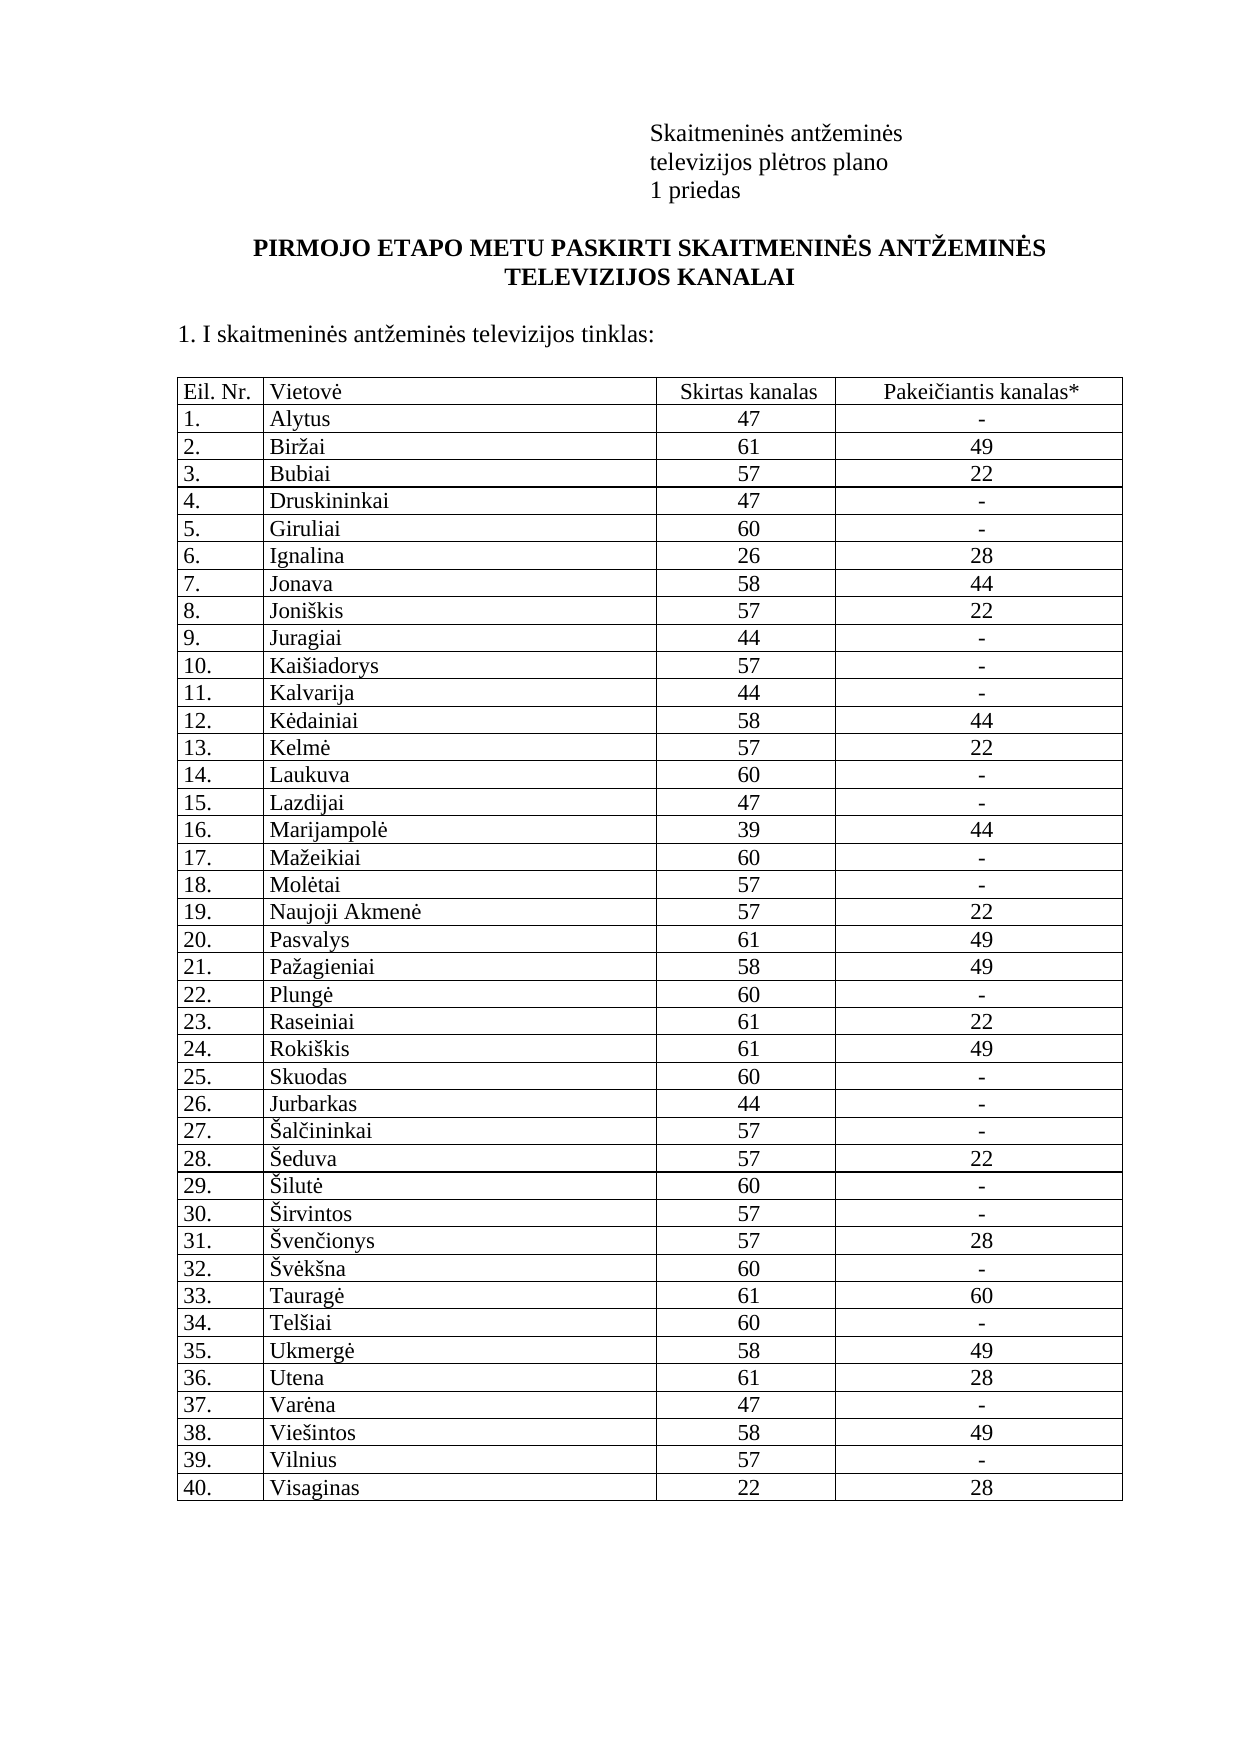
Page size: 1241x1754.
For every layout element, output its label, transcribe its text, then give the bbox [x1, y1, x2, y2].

table_cell - [836, 761, 1122, 788]
table_cell Alytus [264, 405, 656, 432]
table_cell 29. [178, 1173, 263, 1199]
table_cell 57 [657, 899, 835, 925]
table_cell 26. [178, 1090, 263, 1117]
table_cell 28. [178, 1145, 263, 1171]
table_cell Joniškis [264, 597, 656, 623]
table_cell 17. [178, 844, 263, 870]
table_cell Molėtai [264, 871, 656, 897]
table_cell Šilutė [264, 1173, 656, 1199]
table_cell - [836, 679, 1122, 706]
table_cell Tauragė [264, 1282, 656, 1308]
table_cell 37. [178, 1392, 263, 1418]
table_cell Širvintos [264, 1200, 656, 1226]
table_header Vietovė [264, 378, 656, 404]
table_cell 13. [178, 734, 263, 760]
table_cell Skuodas [264, 1063, 656, 1089]
table_cell 49 [836, 433, 1122, 459]
table_cell Utena [264, 1364, 656, 1391]
table_cell - [836, 1200, 1122, 1226]
table_cell 33. [178, 1282, 263, 1308]
table_cell Pažagieniai [264, 953, 656, 979]
table_cell Marijampolė [264, 816, 656, 843]
table_cell Švenčionys [264, 1227, 656, 1253]
table_cell 22. [178, 981, 263, 1007]
table_cell 39. [178, 1446, 263, 1473]
table_cell 22 [836, 899, 1122, 925]
table_cell 1. [178, 405, 263, 432]
table_cell 34. [178, 1309, 263, 1336]
table_cell 30. [178, 1200, 263, 1226]
table_cell Varėna [264, 1392, 656, 1418]
table_cell 60 [657, 981, 835, 1007]
table_cell 23. [178, 1008, 263, 1034]
table_cell - [836, 981, 1122, 1007]
table_cell 58 [657, 707, 835, 733]
table_cell 22 [836, 1145, 1122, 1171]
table_cell 44 [657, 679, 835, 706]
table_cell 44 [836, 707, 1122, 733]
table_cell 9. [178, 625, 263, 651]
table_cell 22 [836, 597, 1122, 623]
table_cell Telšiai [264, 1309, 656, 1336]
table_cell 60 [657, 761, 835, 788]
table_cell 39 [657, 816, 835, 843]
table_cell 57 [657, 1145, 835, 1171]
table_cell 22 [836, 1008, 1122, 1034]
table_cell Mažeikiai [264, 844, 656, 870]
table_cell Jonava [264, 570, 656, 596]
table_cell 44 [836, 570, 1122, 596]
table_header Pakeičiantis kanalas* [836, 378, 1122, 404]
table_cell 57 [657, 1446, 835, 1473]
table_cell 58 [657, 570, 835, 596]
table_cell 44 [657, 1090, 835, 1117]
table_cell Biržai [264, 433, 656, 459]
table_cell 36. [178, 1364, 263, 1391]
table_cell 7. [178, 570, 263, 596]
text 1 priedas [649, 176, 1122, 204]
table_cell 49 [836, 1419, 1122, 1445]
table_cell 57 [657, 460, 835, 486]
table_cell Šeduva [264, 1145, 656, 1171]
table_cell 57 [657, 597, 835, 623]
table_cell Lazdijai [264, 789, 656, 815]
table_cell 49 [836, 1035, 1122, 1062]
table_cell 38. [178, 1419, 263, 1445]
table_cell 57 [657, 1200, 835, 1226]
table_cell 26 [657, 542, 835, 569]
table_cell 47 [657, 488, 835, 514]
table_cell 57 [657, 652, 835, 678]
table_cell - [836, 789, 1122, 815]
table_cell Giruliai [264, 515, 656, 541]
table_cell 28 [836, 1364, 1122, 1391]
table_header Eil. Nr. [178, 378, 263, 404]
table_cell 61 [657, 1282, 835, 1308]
table_cell Naujoji Akmenė [264, 899, 656, 925]
table_cell 44 [657, 625, 835, 651]
table_cell 61 [657, 433, 835, 459]
table_cell 61 [657, 926, 835, 952]
table_cell - [836, 515, 1122, 541]
table_cell Juragiai [264, 625, 656, 651]
text PIRMOJO ETAPO METU PASKIRTI SKAITMENINĖS ANTŽEMINĖS TELEVIZIJOS KANALAI [177, 233, 1122, 291]
table_cell - [836, 652, 1122, 678]
table_cell 22 [657, 1474, 835, 1500]
table_cell Visaginas [264, 1474, 656, 1500]
text televizijos plėtros plano [649, 147, 1122, 176]
table_cell 20. [178, 926, 263, 952]
table_cell 4. [178, 488, 263, 514]
table_cell Laukuva [264, 761, 656, 788]
table_cell - [836, 1392, 1122, 1418]
table_cell Kelmė [264, 734, 656, 760]
table_cell - [836, 405, 1122, 432]
table_cell 57 [657, 871, 835, 897]
table_cell - [836, 844, 1122, 870]
table_cell 44 [836, 816, 1122, 843]
table_cell - [836, 1063, 1122, 1089]
table_cell Druskininkai [264, 488, 656, 514]
table_cell 58 [657, 1337, 835, 1363]
table_cell 60 [657, 844, 835, 870]
table_cell - [836, 1446, 1122, 1473]
text 1. I skaitmeninės antžeminės televizijos tinklas: [177, 319, 1122, 348]
table_cell 2. [178, 433, 263, 459]
table_cell 49 [836, 1337, 1122, 1363]
table_cell - [836, 1309, 1122, 1336]
table_cell 60 [657, 515, 835, 541]
table_cell - [836, 1255, 1122, 1281]
table_cell 14. [178, 761, 263, 788]
table_cell Rokiškis [264, 1035, 656, 1062]
table_cell 57 [657, 1118, 835, 1144]
table_cell 24. [178, 1035, 263, 1062]
table_header Skirtas kanalas [657, 378, 835, 404]
table_cell Bubiai [264, 460, 656, 486]
table_cell Ignalina [264, 542, 656, 569]
table_cell 47 [657, 1392, 835, 1418]
table_cell 18. [178, 871, 263, 897]
table_cell Jurbarkas [264, 1090, 656, 1117]
table_cell - [836, 1173, 1122, 1199]
table_cell 58 [657, 953, 835, 979]
table_cell Plungė [264, 981, 656, 1007]
table_cell 32. [178, 1255, 263, 1281]
table_cell 15. [178, 789, 263, 815]
table_cell Raseiniai [264, 1008, 656, 1034]
table_cell 40. [178, 1474, 263, 1500]
table_cell 19. [178, 899, 263, 925]
table_cell 47 [657, 405, 835, 432]
table_cell 60 [657, 1063, 835, 1089]
table_cell 21. [178, 953, 263, 979]
table_cell Švėkšna [264, 1255, 656, 1281]
table_cell 22 [836, 460, 1122, 486]
table_cell Ukmergė [264, 1337, 656, 1363]
table_cell 5. [178, 515, 263, 541]
table_cell 60 [836, 1282, 1122, 1308]
table_cell Kėdainiai [264, 707, 656, 733]
table_cell 47 [657, 789, 835, 815]
table_cell 58 [657, 1419, 835, 1445]
table_cell - [836, 625, 1122, 651]
text Skaitmeninės antžeminės [649, 118, 1122, 147]
table_cell Šalčininkai [264, 1118, 656, 1144]
table_cell 12. [178, 707, 263, 733]
table_cell 31. [178, 1227, 263, 1253]
table_cell - [836, 1118, 1122, 1144]
table_cell Pasvalys [264, 926, 656, 952]
table_cell 27. [178, 1118, 263, 1144]
table_cell Vilnius [264, 1446, 656, 1473]
table_cell 25. [178, 1063, 263, 1089]
table_cell 60 [657, 1173, 835, 1199]
table_cell 57 [657, 734, 835, 760]
table_cell 28 [836, 1227, 1122, 1253]
table_cell 22 [836, 734, 1122, 760]
table_cell 11. [178, 679, 263, 706]
table_cell 60 [657, 1255, 835, 1281]
table_cell 8. [178, 597, 263, 623]
table_cell 16. [178, 816, 263, 843]
table_cell 61 [657, 1035, 835, 1062]
table_cell 3. [178, 460, 263, 486]
table_cell - [836, 1090, 1122, 1117]
table_cell 28 [836, 542, 1122, 569]
table_cell 61 [657, 1364, 835, 1391]
table_cell Kalvarija [264, 679, 656, 706]
table_cell 60 [657, 1309, 835, 1336]
table_cell 49 [836, 953, 1122, 979]
table_cell 6. [178, 542, 263, 569]
table_cell - [836, 871, 1122, 897]
table_cell 57 [657, 1227, 835, 1253]
table_cell 28 [836, 1474, 1122, 1500]
table_cell 61 [657, 1008, 835, 1034]
table_cell - [836, 488, 1122, 514]
table_cell Kaišiadorys [264, 652, 656, 678]
table_cell 49 [836, 926, 1122, 952]
table_cell 10. [178, 652, 263, 678]
table_cell 35. [178, 1337, 263, 1363]
table_cell Viešintos [264, 1419, 656, 1445]
